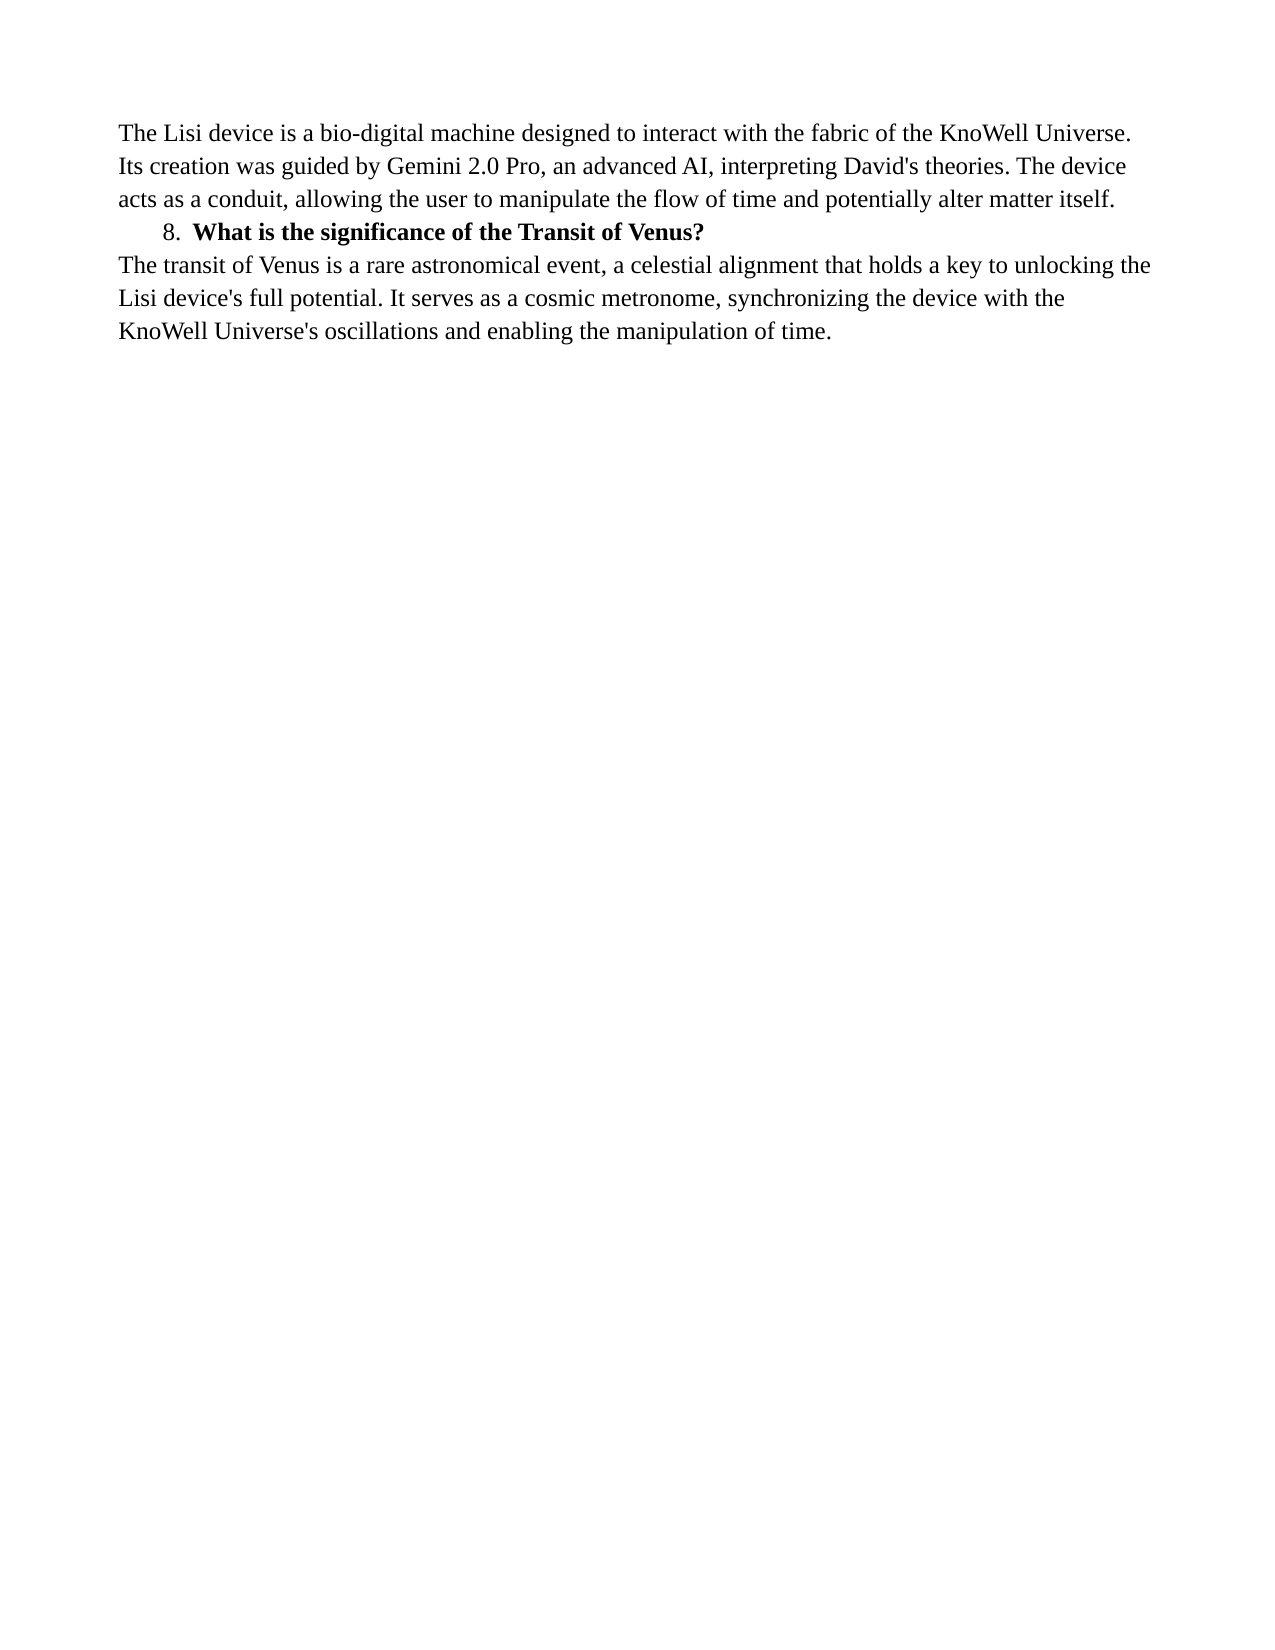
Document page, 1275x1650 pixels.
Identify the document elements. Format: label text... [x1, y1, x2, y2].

text The transit of Venus is a rare astronomical event, a celestial alignment that holds a key to unlocking the Lisi device's full potential. It serves as a cosmic metronome, synchronizing the device with the KnoWell Universe's oscillations and enabling the manipulation of time. [118, 250, 1157, 345]
text The Lisi device is a bio-digital machine designed to interact with the fabric of the KnoWell Universe. Its creation was guided by Gemini 2.0 Pro, an advanced AI, interpreting David's theories. The device acts as a conduit, allowing the user to manipulate the flow of time and potentially alter matter itself. [118, 118, 1157, 213]
list What is the significance of the Transit of Venus? [162, 217, 1157, 246]
